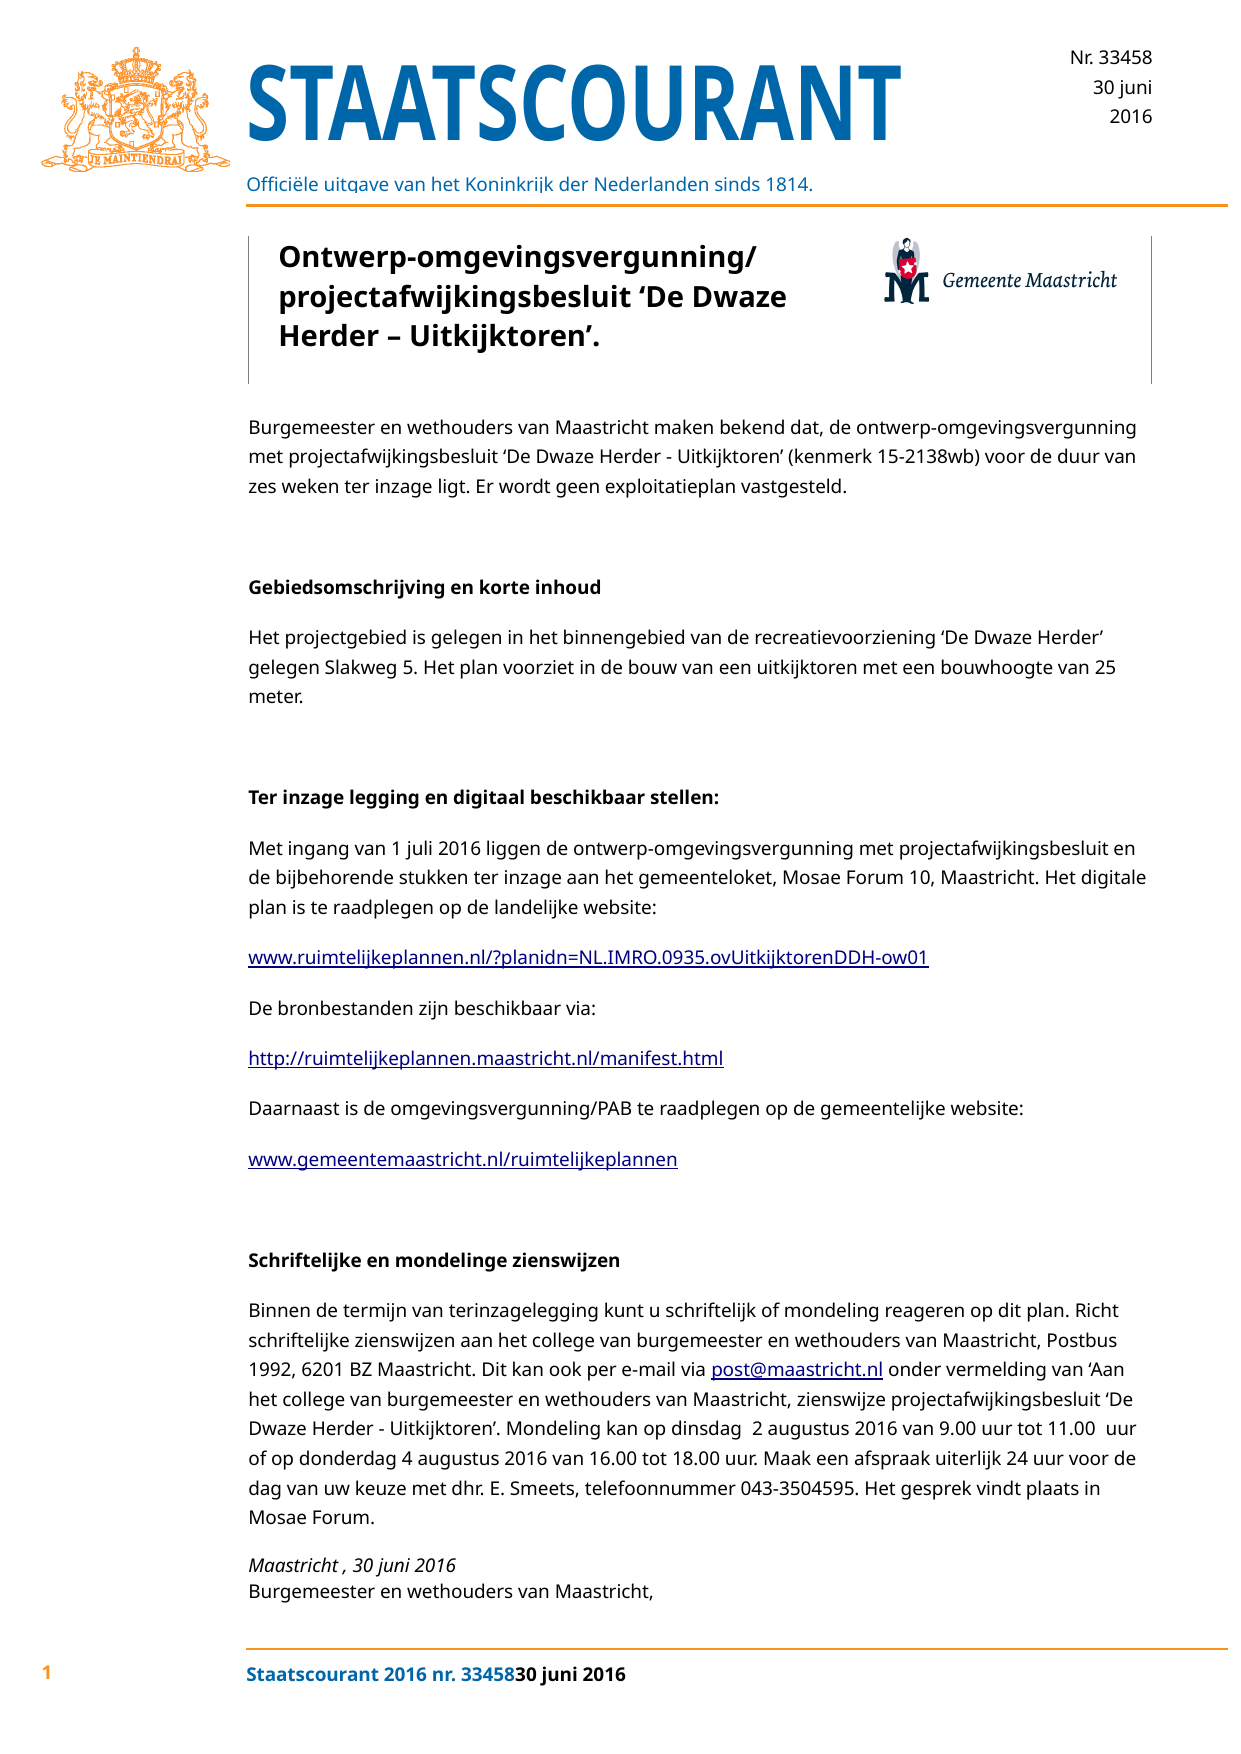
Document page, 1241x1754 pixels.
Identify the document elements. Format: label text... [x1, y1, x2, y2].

text Maastricht , 30 juni 2016 [248, 1552, 1152, 1578]
text Met ingang van 1 juli 2016 liggen de ontwerp-omgevingsvergunning met projectafwijkingsbesluit en de bijbehorende stukken ter inzage aan het gemeenteloket, Mosae Forum 10, Maastricht. Het digitale plan is te raadplegen op de landelijke website: [248, 835, 1152, 920]
text De bronbestanden zijn beschikbaar via: [248, 995, 1152, 1021]
text Gebiedsomschrijving en korte inhoud [248, 574, 1152, 600]
text http://ruimtelijkeplannen.maastricht.nl/manifest.html [248, 1045, 1152, 1071]
text Burgemeester en wethouders van Maastricht, [248, 1578, 1152, 1604]
text Daarnaast is de omgevingsvergunning/PAB te raadplegen op de gemeentelijke website: [248, 1096, 1152, 1121]
text www.ruimtelijkeplannen.nl/?planidn=NL.IMRO.0935.ovUitkijktorenDDH-ow01 [248, 944, 1152, 970]
text Ter inzage legging en digitaal beschikbaar stellen: [248, 784, 1152, 810]
text Binnen de termijn van terinzagelegging kunt u schriftelijk of mondeling reageren op dit plan. Richt schriftelijke zienswijzen aan het college van burgemeester en wethouders van Maastricht, Postbus 1992, 6201 BZ Maastricht. Dit kan ook per e-mail via post@maastricht.nl onder vermelding van ‘Aan het college van burgemeester en wethouders van Maastricht, zienswijze projectafwijkingsbesluit ‘De Dwaze Herder - Uitkijktoren’. Mondeling kan op dinsdag 2 augustus 2016 van 9.00 uur tot 11.00 uur of op donderdag 4 augustus 2016 van 16.00 tot 18.00 uur. Maak een afspraak uiterlijk 24 uur voor de dag van uw keuze met dhr. E. Smeets, telefoonnummer 043-3504595. Het gesprek vindt plaats in Mosae Forum. [248, 1297, 1152, 1530]
text www.gemeentemaastricht.nl/ruimtelijkeplannen [248, 1146, 1152, 1172]
text Schriftelijke en mondelinge zienswijzen [248, 1247, 1152, 1273]
text Het projectgebied is gelegen in het binnengebied van de recreatievoorziening ‘De Dwaze Herder’ gelegen Slakweg 5. Het plan voorziet in de bouw van een uitkijktoren met een bouwhoogte van 25 meter. [248, 624, 1152, 709]
picture [41, 47, 231, 172]
table_header Ontwerp-omgevingsvergunning/projectafwijkingsbesluit ‘De Dwaze Herder – Uitkijktoren’. [249, 236, 850, 384]
picture [882, 236, 1119, 306]
table_header [850, 236, 1151, 384]
text Burgemeester en wethouders van Maastricht maken bekend dat, de ontwerp-omgevingsvergunning met projectafwijkingsbesluit ‘De Dwaze Herder - Uitkijktoren’ (kenmerk 15-2138wb) voor de duur van zes weken ter inzage ligt. Er wordt geen exploitatieplan vastgesteld. [248, 414, 1152, 499]
